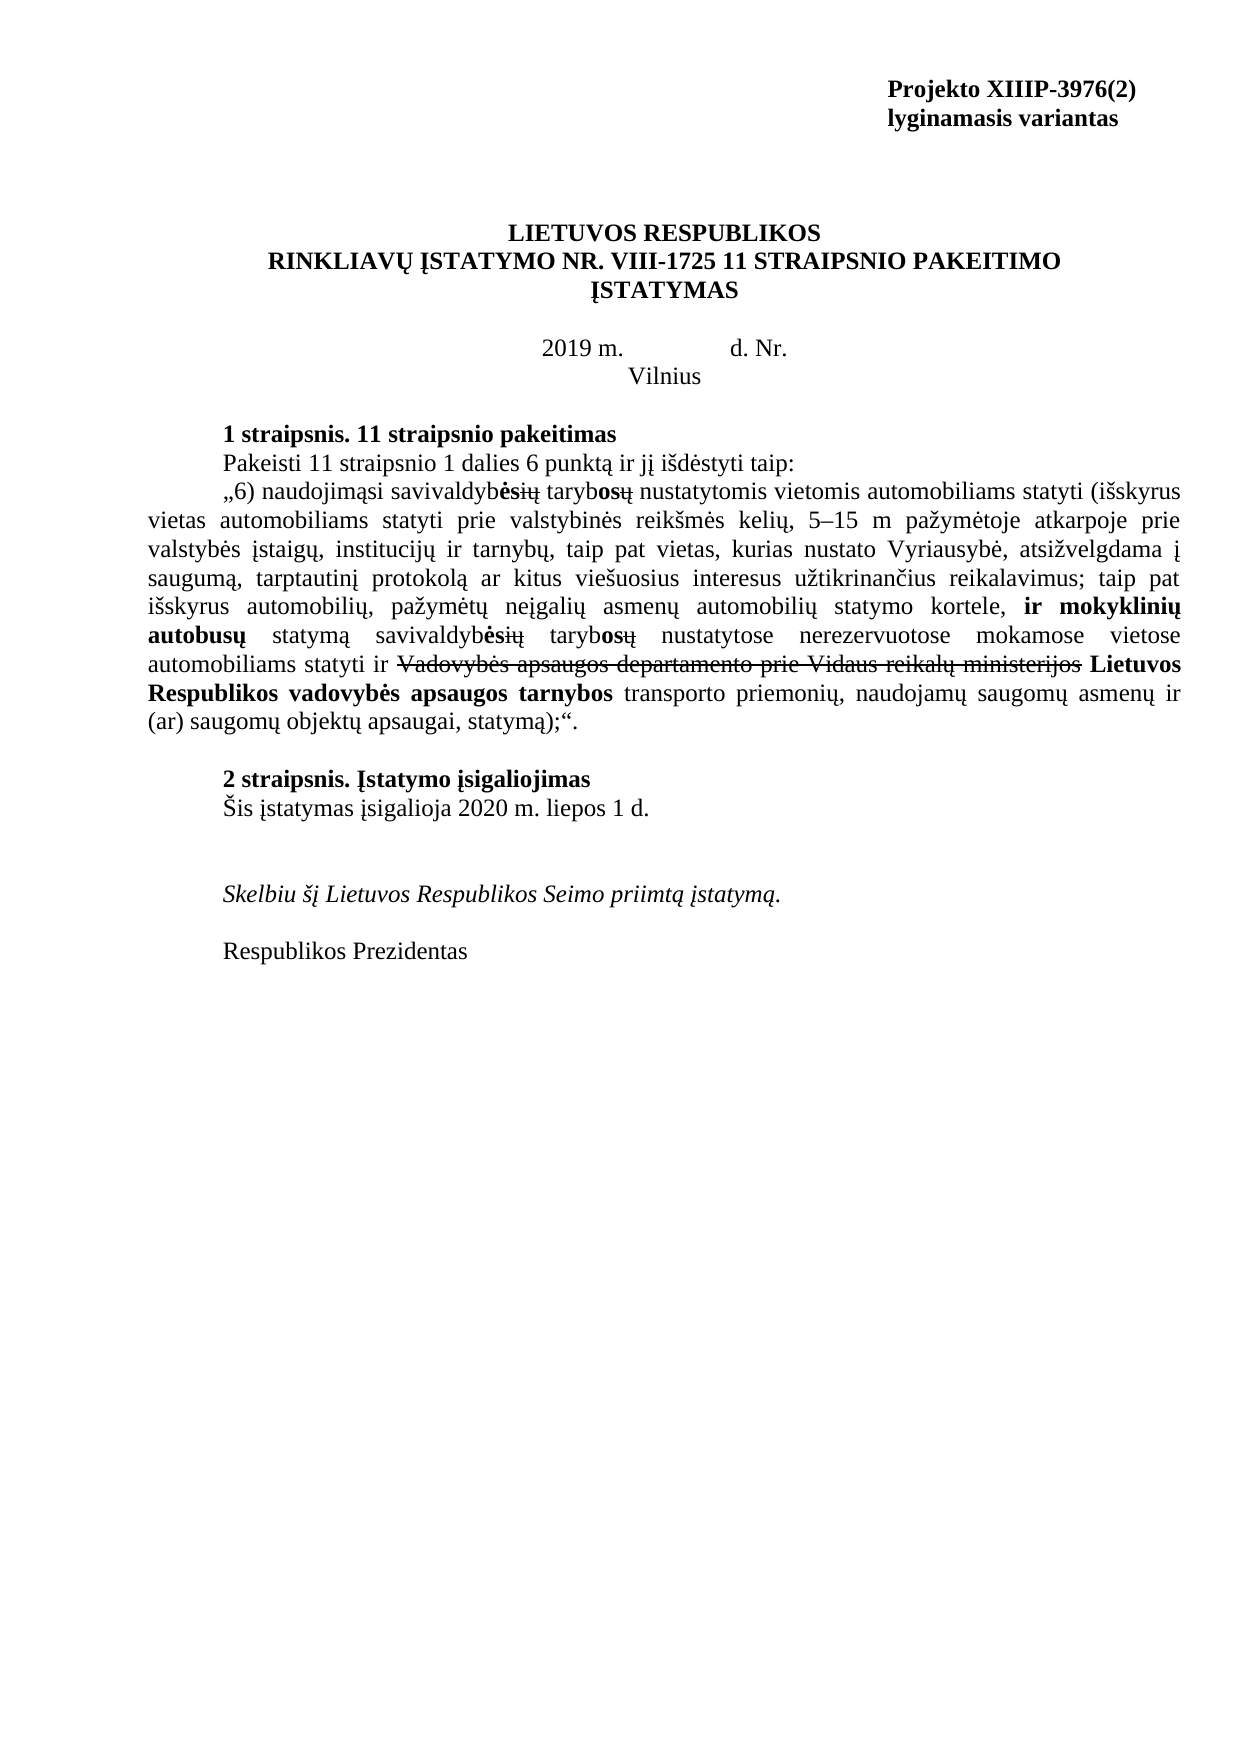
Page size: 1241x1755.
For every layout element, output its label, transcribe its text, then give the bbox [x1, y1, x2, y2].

text ĮSTATYMAS [148, 275, 1181, 304]
text 1 straipsnis. 11 straipsnio pakeitimas [148, 419, 1181, 448]
text lyginamasis variantas [823, 103, 1181, 131]
text Šis įstatymas įsigalioja 2020 m. liepos 1 d. [148, 793, 1178, 821]
text Respublikos Prezidentas [148, 936, 1178, 965]
text LIETUVOS RESPUBLIKOS [148, 218, 1181, 246]
text Pakeisti 11 straipsnio 1 dalies 6 punktą ir jį išdėstyti taip: [148, 448, 1181, 476]
text „6) naudojimąsi savivaldybėsių tarybosų nustatytomis vietomis automobiliams statyti (išskyrus vietas automobiliams statyti prie valstybinės reikšmės kelių, 5–15 m pažymėtoje atkarpoje prie valstybės įstaigų, institucijų ir tarnybų, taip pat vietas, kurias nustato Vyriausybė, atsižvelgdama į saugumą, tarptautinį protokolą ar kitus viešuosius interesus užtikrinančius reikalavimus; taip pat išskyrus automobilių, pažymėtų neįgalių asmenų automobilių statymo kortele, ir mokyklinių autobusų statymą savivaldybėsių tarybosų nustatytose nerezervuotose mokamose vietose automobiliams statyti ir Vadovybės apsaugos departamento prie Vidaus reikalų ministerijos Lietuvos Respublikos vadovybės apsaugos tarnybos transporto priemonių, naudojamų saugomų asmenų ir (ar) saugomų objektų apsaugai, statymą);“. [148, 476, 1181, 735]
text 2 straipsnis. Įstatymo įsigaliojimas [148, 764, 1178, 793]
text RINKLIAVŲ ĮSTATYMO nR. VIII-1725 11 STRAIPSNIO PAKEITIMO [148, 246, 1181, 275]
text Projekto XIIIP-3976(2) [823, 74, 1181, 103]
text Skelbiu šį Lietuvos Respublikos Seimo priimtą įstatymą. [148, 879, 1178, 908]
text 2019 m. d. Nr. [148, 333, 1181, 361]
text Vilnius [148, 361, 1181, 390]
